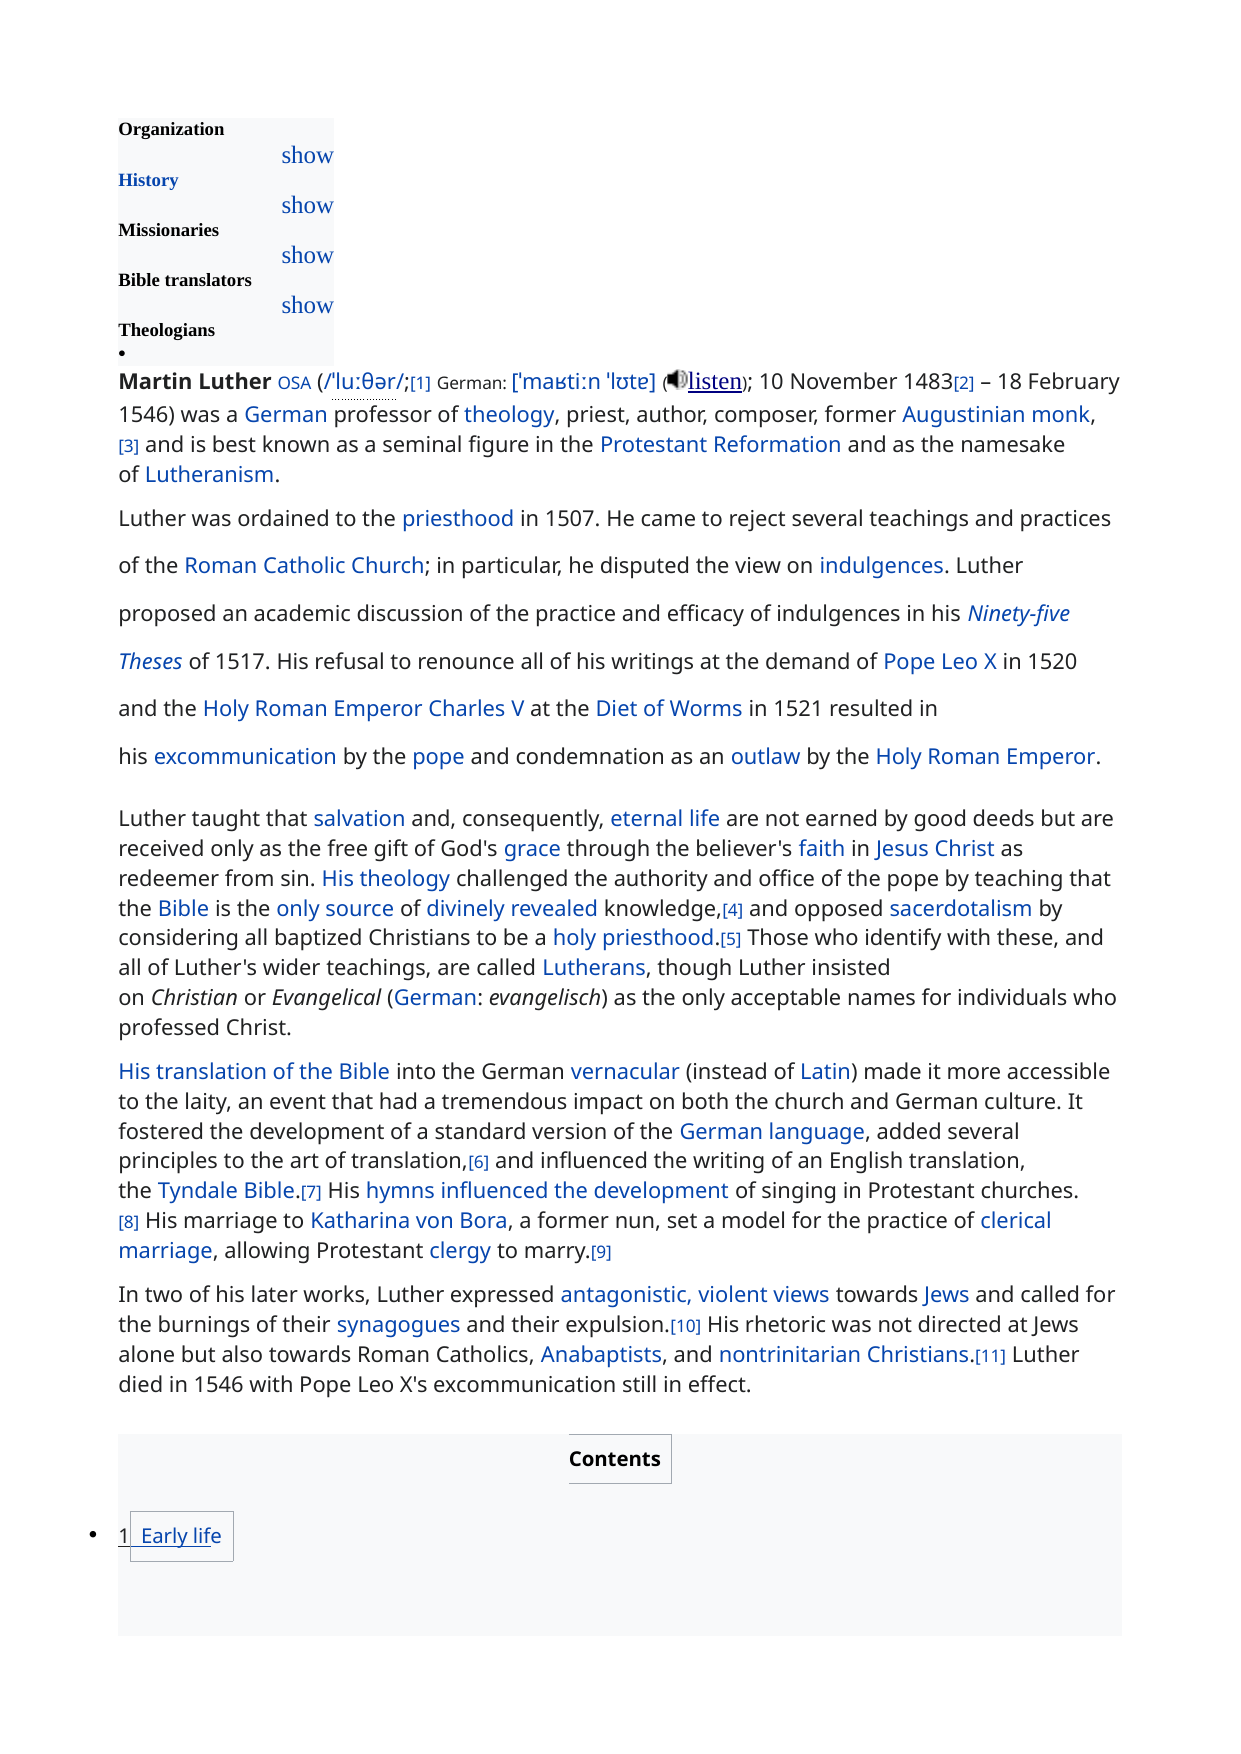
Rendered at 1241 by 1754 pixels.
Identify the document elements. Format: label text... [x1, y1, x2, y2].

text Luther taught that salvation and, consequently, eternal life are not earned by good deeds but are received only as the free gift of God's grace through the believer's faith in Jesus Christ as redeemer from sin. His theology challenged the authority and office of the pope by teaching that the Bible is the only source of divinely revealed knowledge,[4] and opposed sacerdotalism by considering all baptized Christians to be a holy priesthood.[5] Those who identify with these, and all of Luther's wider teachings, are called Lutherans, though Luther insisted on Christian or Evangelical (German: evangelisch) as the only acceptable names for individuals who professed Christ. [118, 803, 1122, 1041]
text His translation of the Bible into the German vernacular (instead of Latin) made it more accessible to the laity, an event that had a tremendous impact on both the church and German culture. It fostered the development of a standard version of the German language, added several principles to the art of translation,[6] and influenced the writing of an English translation, the Tyndale Bible.[7] His hymns influenced the development of singing in Protestant churches.[8] His marriage to Katharina von Bora, a former nun, set a model for the practice of clerical marriage, allowing Protestant clergy to marry.[9] [118, 1056, 1122, 1264]
text Luther was ordained to the priesthood in 1507. He came to reject several teachings and practices of the Roman Catholic Church; in particular, he disputed the view on indulgences. Luther proposed an academic discussion of the practice and efficacy of indulgences in his Ninety-five Theses of 1517. His refusal to renounce all of his writings at the demand of Pope Leo X in 1520 and the Holy Roman Emperor Charles V at the Diet of Worms in 1521 resulted in his excommunication by the pope and condemnation as an outlaw by the Holy Roman Emperor. [118, 503, 1122, 771]
subtitle Contents [118, 1434, 671, 1483]
list 1 [118, 1511, 130, 1546]
text Martin Luther OSA (/ˈluːθər/;[1] German: [ˈmaʁtiːn ˈlʊtɐ] (listen); 10 November 1483[2] – 18 February 1546) was a German professor of theology, priest, author, composer, former Augustinian monk,[3] and is best known as a seminal figure in the Protestant Reformation and as the namesake of Lutheranism. [118, 366, 1122, 488]
list Early life [131, 1512, 233, 1561]
text In two of his later works, Luther expressed antagonistic, violent views towards Jews and called for the burnings of their synagogues and their expulsion.[10] His rhetoric was not directed at Jews alone but also towards Roman Catholics, Anabaptists, and nontrinitarian Christians.[11] Luther died in 1546 with Pope Leo X's excommunication still in effect. [118, 1279, 1122, 1398]
table_cell show Missionaries [118, 190, 334, 240]
picture [667, 369, 688, 390]
subtitle [672, 1434, 1122, 1483]
table_cell show Theologians [118, 291, 334, 341]
table_cell Organization [118, 118, 334, 140]
table_cell [118, 341, 334, 366]
table_cell show Bible translators [118, 240, 334, 291]
table_cell show History [118, 140, 334, 190]
list [234, 1511, 1122, 1561]
